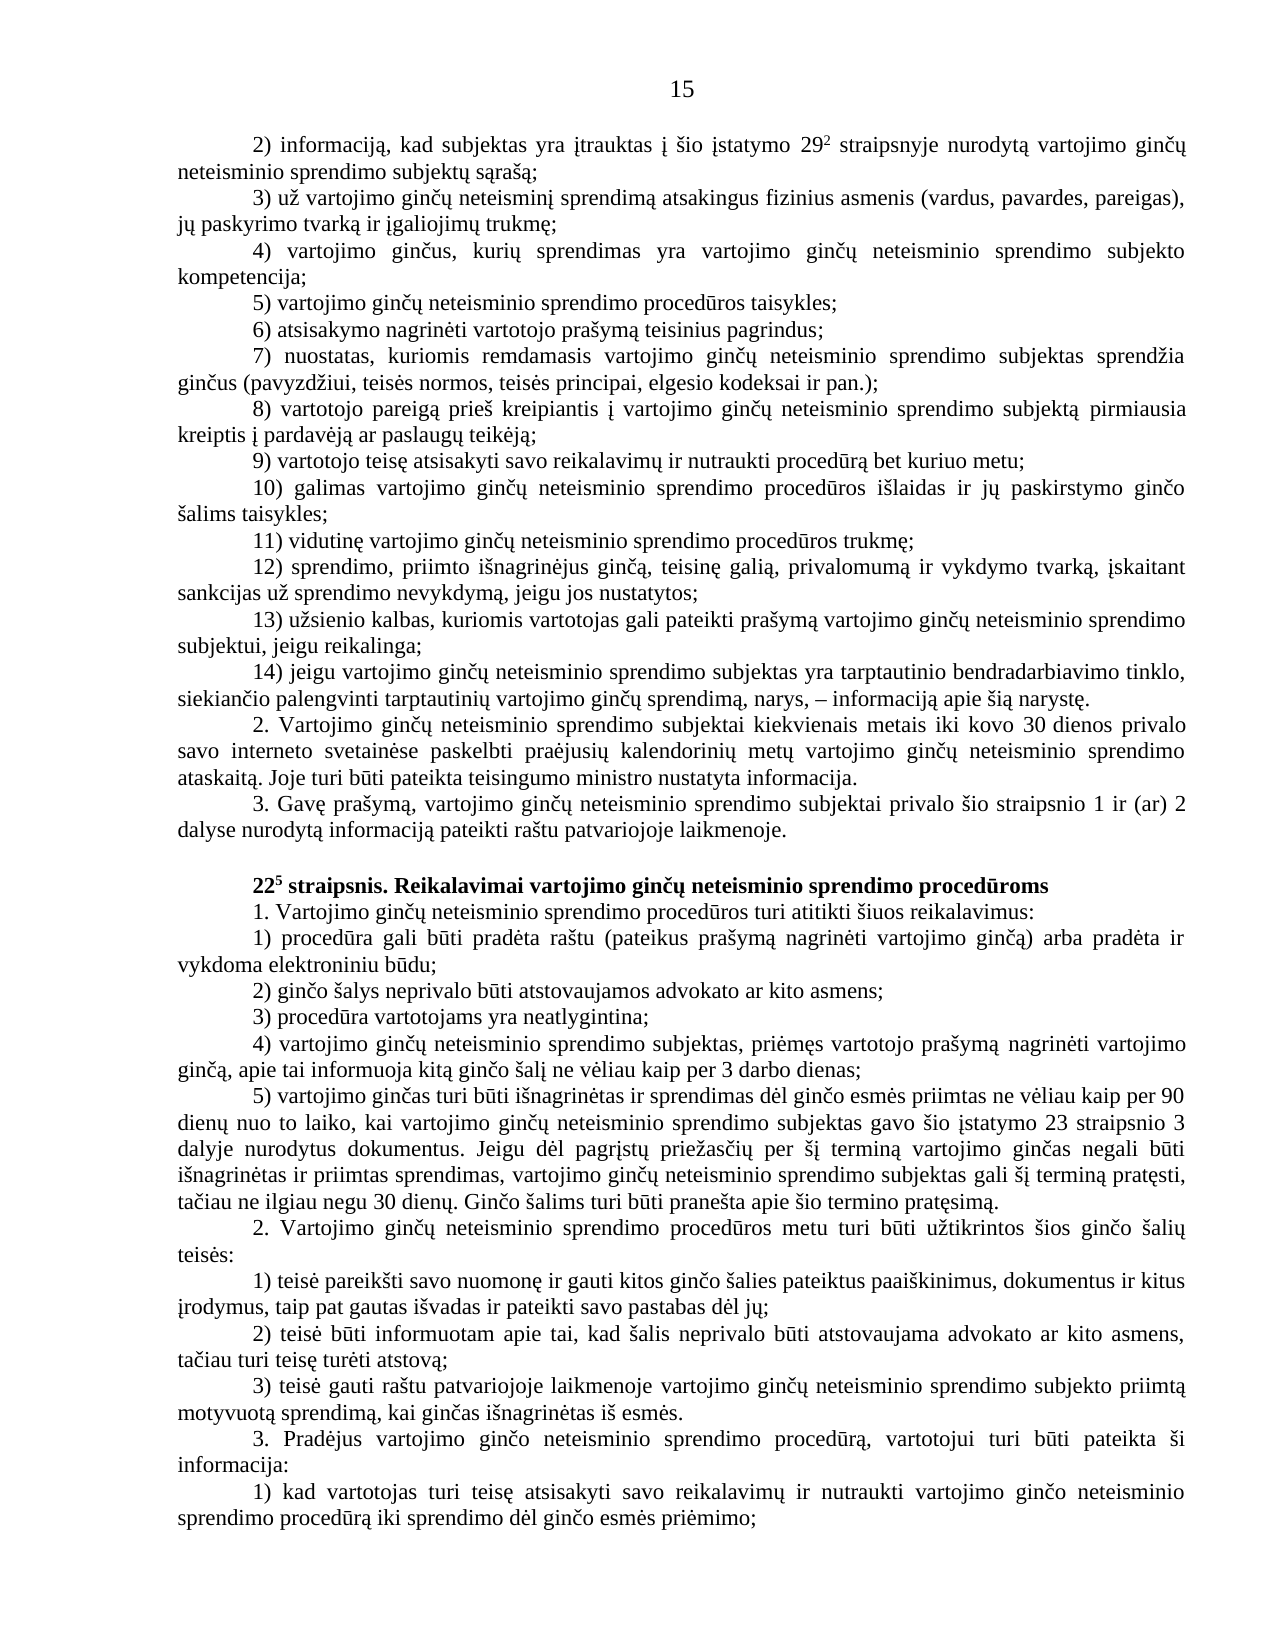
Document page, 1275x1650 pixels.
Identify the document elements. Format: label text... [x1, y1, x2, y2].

subtitle 1) kad vartotojas turi teisę atsisakyti savo reikalavimų ir nutraukti vartojimo ginčo neteisminio sprendimo procedūrą iki sprendimo dėl ginčo esmės priėmimo; [177, 1478, 1186, 1531]
text 2) teisė būti informuotam apie tai, kad šalis neprivalo būti atstovaujama advokato ar kito asmens, tačiau turi teisę turėti atstovą; [177, 1320, 1186, 1372]
subtitle 4) vartojimo ginčų neteisminio sprendimo subjektas, priėmęs vartotojo prašymą nagrinėti vartojimo ginčą, apie tai informuoja kitą ginčo šalį ne vėliau kaip per 3 darbo dienas; [177, 1030, 1186, 1082]
subtitle 4) vartojimo ginčus, kurių sprendimas yra vartojimo ginčų neteisminio sprendimo subjekto kompetencija; [177, 237, 1186, 289]
subtitle 13) užsienio kalbas, kuriomis vartotojas gali pateikti prašymą vartojimo ginčų neteisminio sprendimo subjektui, jeigu reikalinga; [177, 606, 1186, 658]
subtitle 9) vartotojo teisę atsisakyti savo reikalavimų ir nutraukti procedūrą bet kuriuo metu; [177, 448, 1186, 474]
subtitle 12) sprendimo, priimto išnagrinėjus ginčą, teisinę galią, privalomumą ir vykdymo tvarką, įskaitant sankcijas už sprendimo nevykdymą, jeigu jos nustatytos; [177, 553, 1186, 606]
subtitle 10) galimas vartojimo ginčų neteisminio sprendimo procedūros išlaidas ir jų paskirstymo ginčo šalims taisykles; [177, 474, 1186, 527]
subtitle 2) ginčo šalys neprivalo būti atstovaujamos advokato ar kito asmens; [177, 977, 1186, 1003]
subtitle 3) procedūra vartotojams yra neatlygintina; [177, 1003, 1186, 1030]
text 2. Vartojimo ginčų neteisminio sprendimo procedūros metu turi būti užtikrintos šios ginčo šalių teisės: [177, 1214, 1186, 1267]
subtitle 11) vidutinę vartojimo ginčų neteisminio sprendimo procedūros trukmę; [177, 527, 1186, 553]
text 1) teisė pareikšti savo nuomonę ir gauti kitos ginčo šalies pateiktus paaiškinimus, dokumentus ir kitus įrodymus, taip pat gautas išvadas ir pateikti savo pastabas dėl jų; [177, 1267, 1186, 1320]
text 3. Pradėjus vartojimo ginčo neteisminio sprendimo procedūrą, vartotojui turi būti pateikta ši informacija: [177, 1425, 1186, 1478]
text 225 straipsnis. Reikalavimai vartojimo ginčų neteisminio sprendimo procedūroms [177, 872, 1186, 898]
subtitle 7) nuostatas, kuriomis remdamasis vartojimo ginčų neteisminio sprendimo subjektas sprendžia ginčus (pavyzdžiui, teisės normos, teisės principai, elgesio kodeksai ir pan.); [177, 342, 1186, 395]
subtitle 1) procedūra gali būti pradėta raštu (pateikus prašymą nagrinėti vartojimo ginčą) arba pradėta ir vykdoma elektroniniu būdu; [177, 924, 1186, 977]
subtitle 1. Vartojimo ginčų neteisminio sprendimo procedūros turi atitikti šiuos reikalavimus: [177, 898, 1186, 924]
subtitle 2. Vartojimo ginčų neteisminio sprendimo subjektai kiekvienais metais iki kovo 30 dienos privalo savo interneto svetainėse paskelbti praėjusių kalendorinių metų vartojimo ginčų neteisminio sprendimo ataskaitą. Joje turi būti pateikta teisingumo ministro nustatyta informacija. [177, 711, 1186, 790]
subtitle 3) teisė gauti raštu patvariojoje laikmenoje vartojimo ginčų neteisminio sprendimo subjekto priimtą motyvuotą sprendimą, kai ginčas išnagrinėtas iš esmės. [177, 1372, 1186, 1425]
subtitle 5) vartojimo ginčų neteisminio sprendimo procedūros taisykles; [177, 289, 1186, 316]
subtitle 3) už vartojimo ginčų neteisminį sprendimą atsakingus fizinius asmenis (vardus, pavardes, pareigas), jų paskyrimo tvarką ir įgaliojimų trukmę; [177, 184, 1186, 237]
subtitle 6) atsisakymo nagrinėti vartotojo prašymą teisinius pagrindus; [177, 316, 1186, 342]
subtitle 14) jeigu vartojimo ginčų neteisminio sprendimo subjektas yra tarptautinio bendradarbiavimo tinklo, siekiančio palengvinti tarptautinių vartojimo ginčų sprendimą, narys, – informaciją apie šią narystę. [177, 658, 1186, 711]
subtitle 5) vartojimo ginčas turi būti išnagrinėtas ir sprendimas dėl ginčo esmės priimtas ne vėliau kaip per 90 dienų nuo to laiko, kai vartojimo ginčų neteisminio sprendimo subjektas gavo šio įstatymo 23 straipsnio 3 dalyje nurodytus dokumentus. Jeigu dėl pagrįstų priežasčių per šį terminą vartojimo ginčas negali būti išnagrinėtas ir priimtas sprendimas, vartojimo ginčų neteisminio sprendimo subjektas gali šį terminą pratęsti, tačiau ne ilgiau negu 30 dienų. Ginčo šalims turi būti pranešta apie šio termino pratęsimą. [177, 1082, 1186, 1214]
subtitle 8) vartotojo pareigą prieš kreipiantis į vartojimo ginčų neteisminio sprendimo subjektą pirmiausia kreiptis į pardavėją ar paslaugų teikėją; [177, 395, 1186, 448]
subtitle 2) informaciją, kad subjektas yra įtrauktas į šio įstatymo 292 straipsnyje nurodytą vartojimo ginčų neteisminio sprendimo subjektų sąrašą; [177, 131, 1186, 184]
subtitle 3. Gavę prašymą, vartojimo ginčų neteisminio sprendimo subjektai privalo šio straipsnio 1 ir (ar) 2 dalyse nurodytą informaciją pateikti raštu patvariojoje laikmenoje. [177, 790, 1186, 843]
